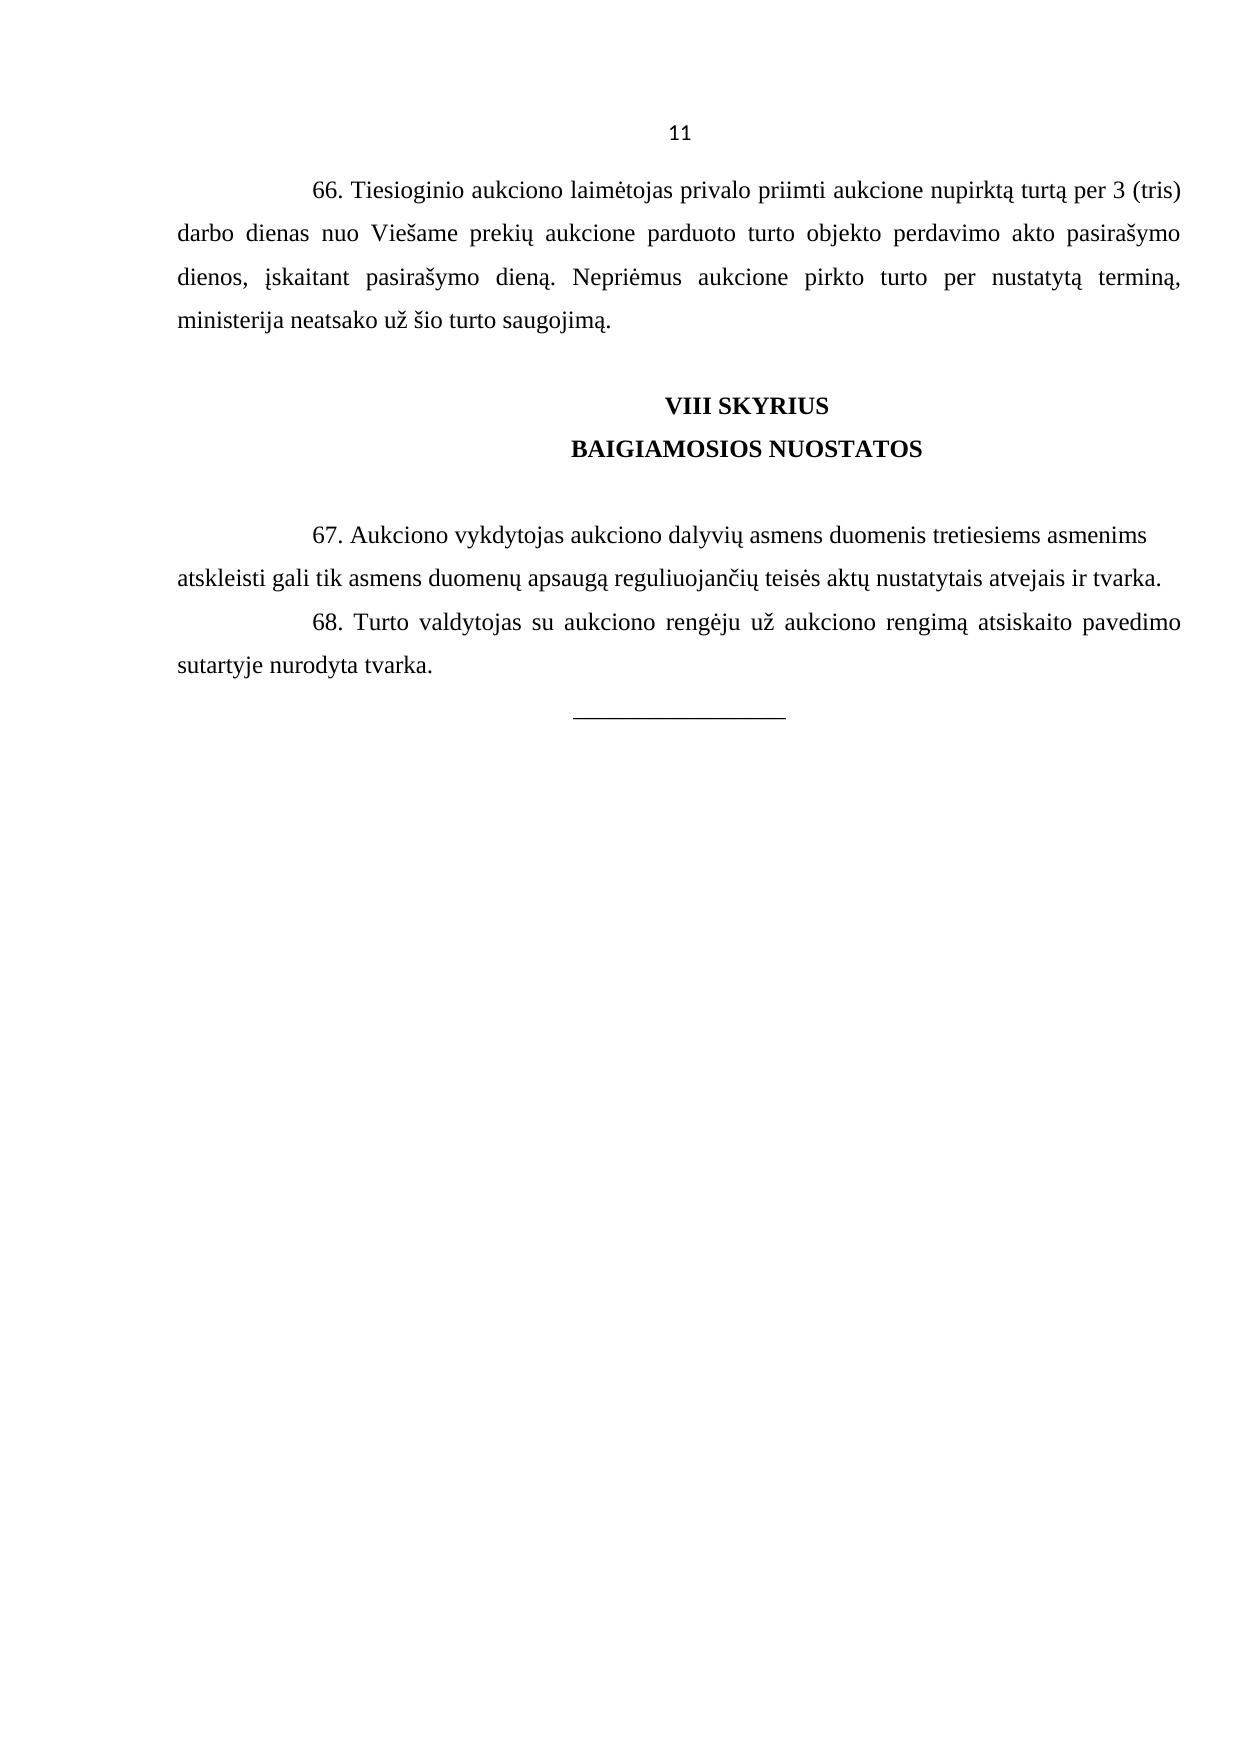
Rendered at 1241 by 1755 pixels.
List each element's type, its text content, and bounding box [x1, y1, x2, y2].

text _________________ [177, 693, 1182, 722]
text 67. Aukciono vykdytojas aukciono dalyvių asmens duomenis tretiesiems asmenims atskleisti gali tik asmens duomenų apsaugą reguliuojančių teisės aktų nustatytais atvejais ir tvarka. [177, 520, 1182, 592]
text VIII SKYRIUS [177, 391, 1182, 420]
text 68. Turto valdytojas su aukciono rengėju už aukciono rengimą atsiskaito pavedimo sutartyje nurodyta tvarka. [177, 607, 1182, 678]
text BAIGIAMOSIOS NUOSTATOS [177, 434, 1182, 463]
text 66. Tiesioginio aukciono laimėtojas privalo priimti aukcione nupirktą turtą per 3 (tris) darbo dienas nuo Viešame prekių aukcione parduoto turto objekto perdavimo akto pasirašymo dienos, įskaitant pasirašymo dieną. Nepriėmus aukcione pirkto turto per nustatytą terminą, ministerija neatsako už šio turto saugojimą. [177, 175, 1182, 333]
